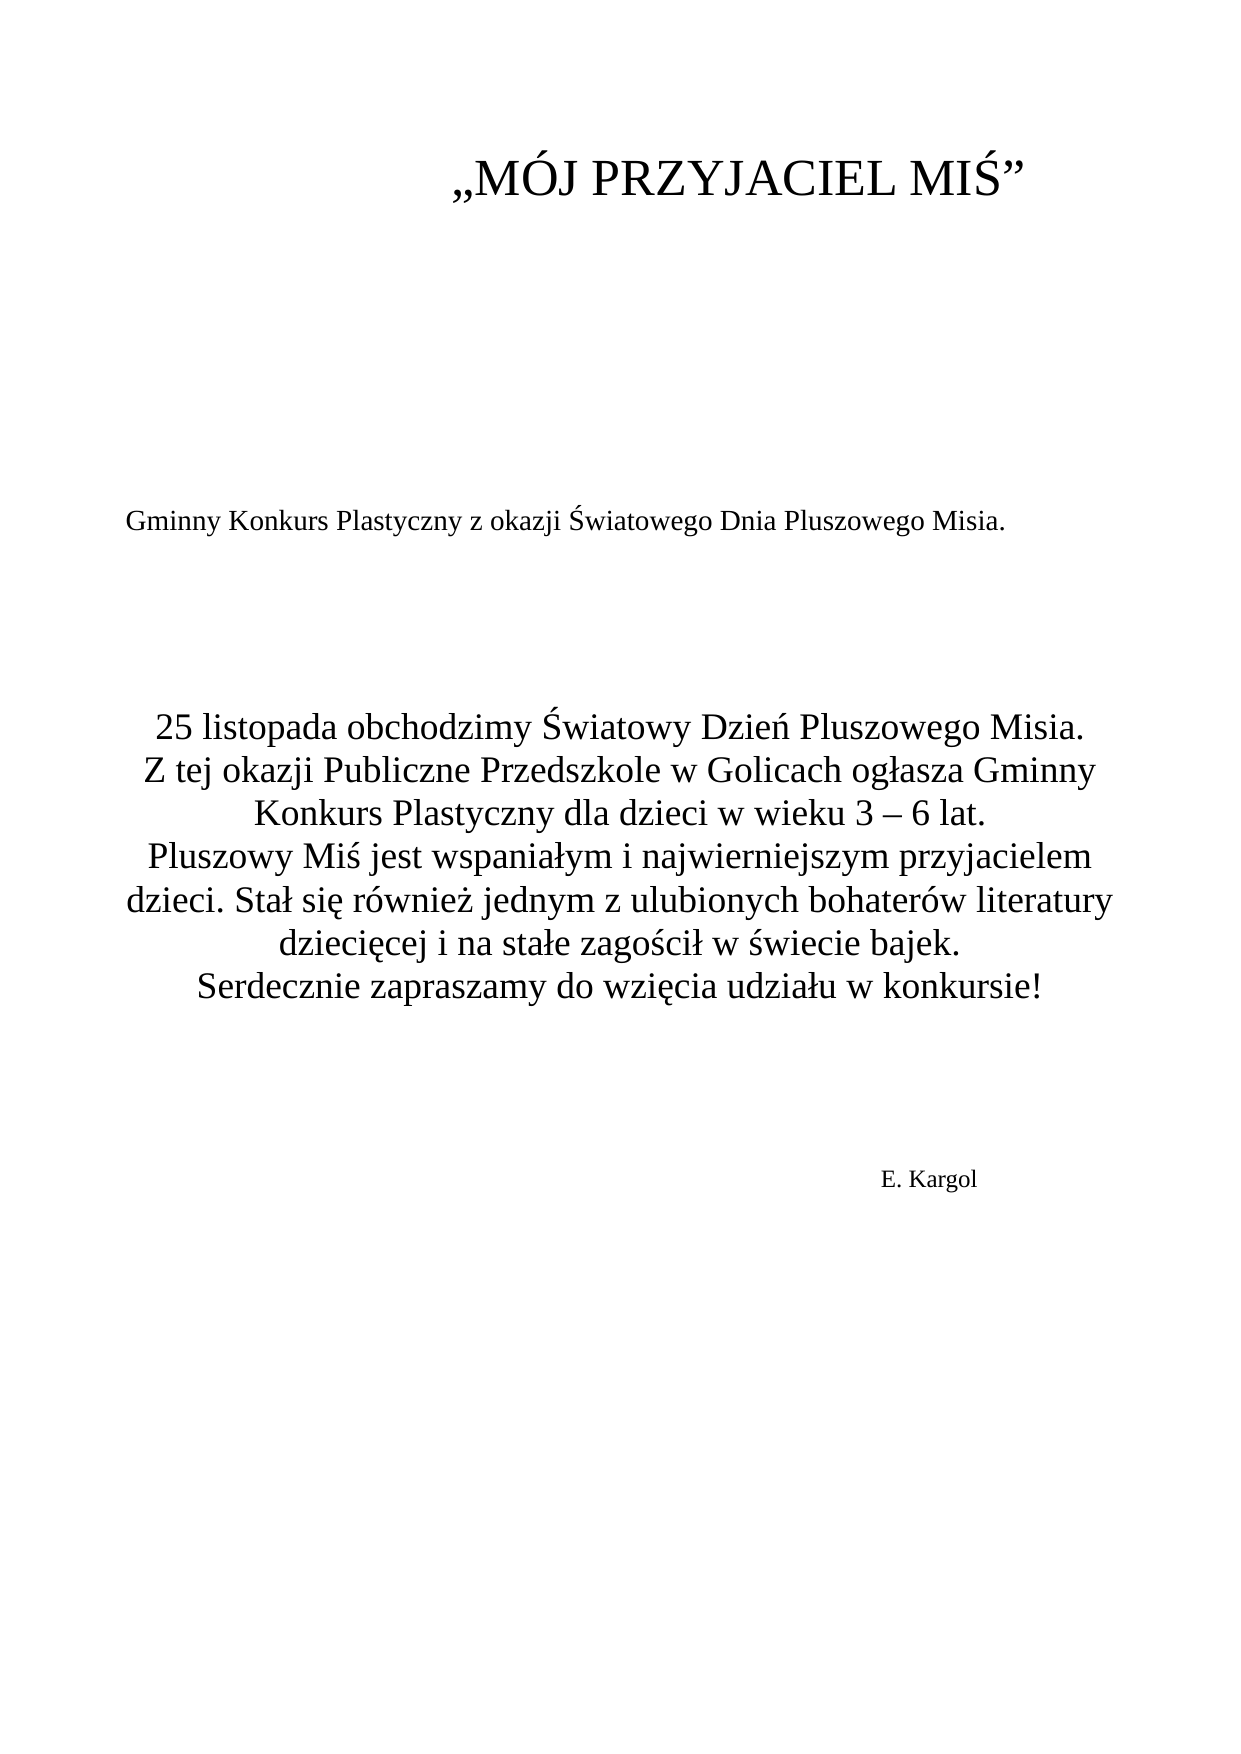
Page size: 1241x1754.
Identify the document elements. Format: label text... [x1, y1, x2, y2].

text E. Kargol [118, 1164, 1122, 1193]
text „MÓJ PRZYJACIEL MIŚ” [118, 147, 1122, 503]
text Gminny Konkurs Plastyczny z okazji Światowego Dnia Pluszowego Misia. [118, 503, 1122, 537]
text Pluszowy Miś jest wspaniałym i najwierniejszym przyjacielem dzieci. Stał się również jednym z ulubionych bohaterów literatury dziecięcej i na stałe zagościł w świecie bajek. [118, 834, 1122, 963]
text 25 listopada obchodzimy Światowy Dzień Pluszowego Misia. Z tej okazji Publiczne Przedszkole w Golicach ogłasza Gminny Konkurs Plastyczny dla dzieci w wieku 3 – 6 lat. [118, 704, 1122, 834]
text Serdecznie zapraszamy do wzięcia udziału w konkursie! [118, 963, 1122, 1006]
